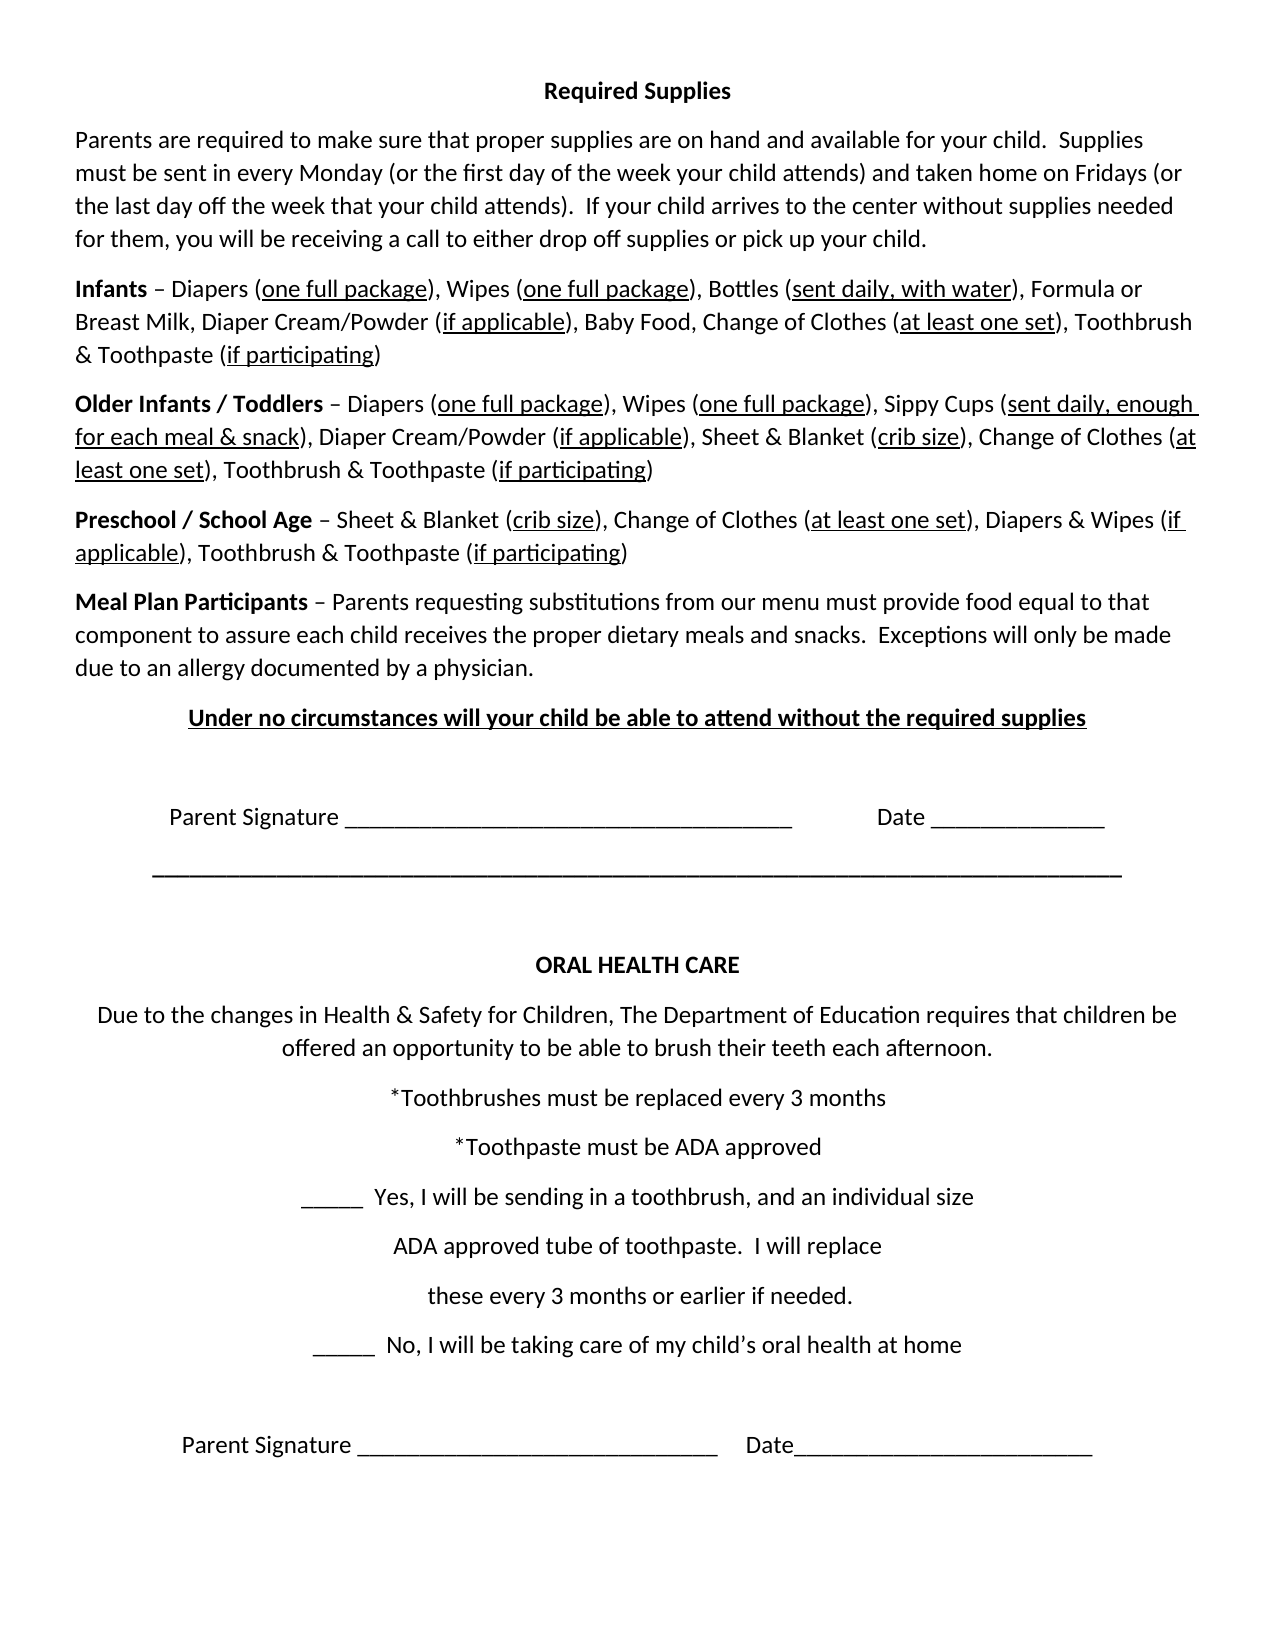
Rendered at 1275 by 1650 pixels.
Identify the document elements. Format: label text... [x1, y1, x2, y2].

text Older Infants / Toddlers – Diapers (one full package), Wipes (one full package), Sippy Cups (sent daily, enough for each meal & snack), Diaper Cream/Powder (if applicable), Sheet & Blanket (crib size), Change of Clothes (at least one set), Toothbrush & Toothpaste (if participating) [75, 388, 1200, 485]
text Preschool / School Age – Sheet & Blanket (crib size), Change of Clothes (at least one set), Diapers & Wipes (if applicable), Toothbrush & Toothpaste (if participating) [75, 504, 1200, 567]
text these every 3 months or earlier if needed. [75, 1280, 1200, 1311]
text Parents are required to make sure that proper supplies are on hand and available for your child. Supplies must be sent in every Monday (or the first day of the week your child attends) and taken home on Fridays (or the last day off the week that your child attends). If your child arrives to the center without supplies needed for them, you will be receiving a call to either drop off supplies or pick up your child. [75, 124, 1200, 254]
text Parent Signature ____________________________________ Date ______________ [75, 801, 1200, 831]
text Required Supplies [75, 75, 1200, 106]
text ADA approved tube of toothpaste. I will replace [75, 1230, 1200, 1261]
text Meal Plan Participants – Parents requesting substitutions from our menu must provide food equal to that component to assure each child receives the proper dietary meals and snacks. Exceptions will only be made due to an allergy documented by a physician. [75, 586, 1200, 683]
text ORAL HEALTH CARE [75, 949, 1200, 980]
text *Toothbrushes must be replaced every 3 months [75, 1082, 1200, 1112]
text Infants – Diapers (one full package), Wipes (one full package), Bottles (sent daily, with water), Formula or Breast Milk, Diaper Cream/Powder (if applicable), Baby Food, Change of Clothes (at least one set), Toothbrush & Toothpaste (if participating) [75, 273, 1200, 369]
text Under no circumstances will your child be able to attend without the required supplies [75, 702, 1200, 732]
text ______________________________________________________________________________ [75, 850, 1200, 881]
text Parent Signature _____________________________ Date________________________ [75, 1429, 1200, 1459]
text _____ No, I will be taking care of my child’s oral health at home [75, 1329, 1200, 1360]
text Due to the changes in Health & Safety for Children, The Department of Education requires that children be offered an opportunity to be able to brush their teeth each afternoon. [75, 999, 1200, 1063]
text _____ Yes, I will be sending in a toothbrush, and an individual size [75, 1181, 1200, 1211]
text *Toothpaste must be ADA approved [75, 1131, 1200, 1162]
